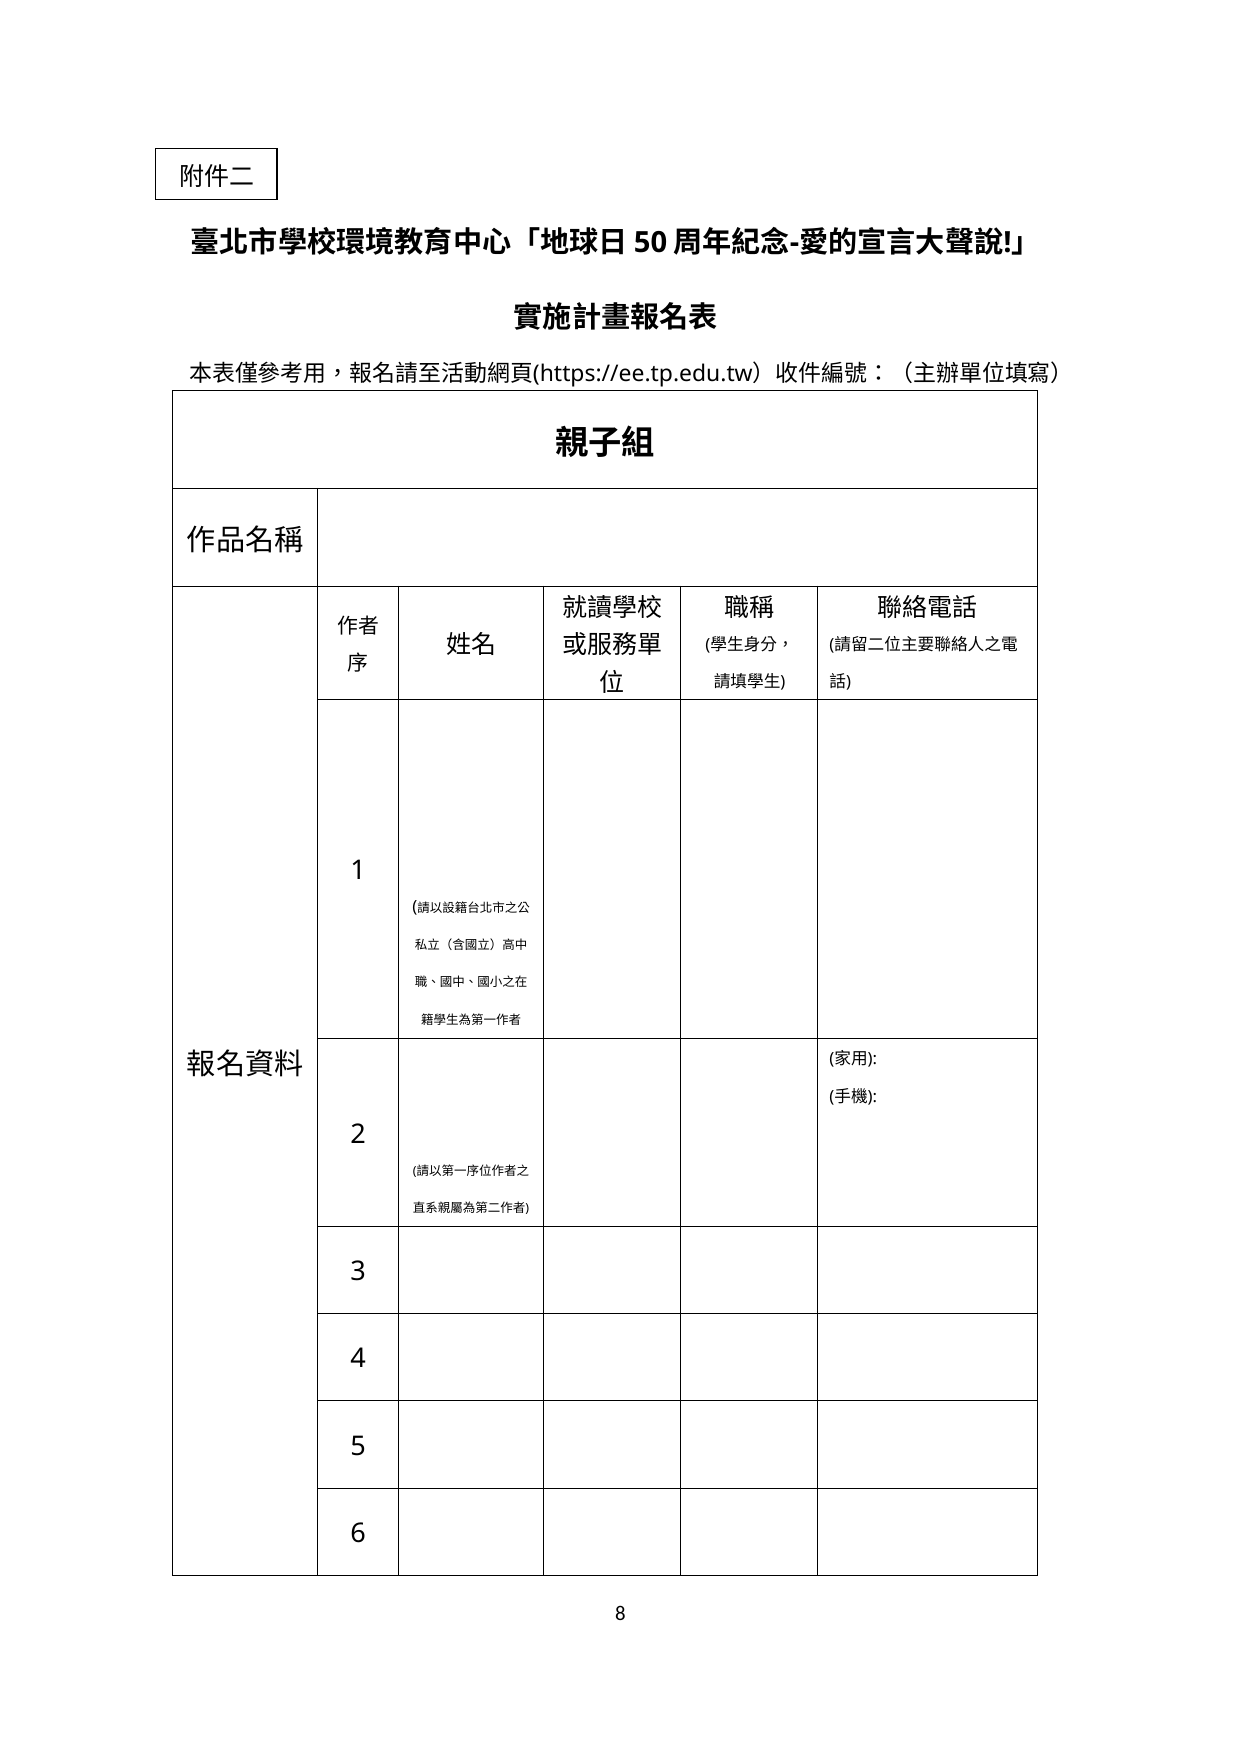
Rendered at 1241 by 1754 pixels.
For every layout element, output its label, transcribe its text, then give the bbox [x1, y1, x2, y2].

table_cell [544, 1401, 680, 1487]
table_cell 職稱 (學生身分， 請填學生) [681, 587, 817, 699]
table_cell [399, 1489, 543, 1574]
text 本表僅參考用，報名請至活動網頁(https://ee.tp.edu.tw）收件編號：（主辦單位填寫） [158, 353, 1073, 390]
table_cell (請以設籍台北市之公私立（含國立）高中職、國中、國小之在籍學生為第一作者 [399, 700, 543, 1038]
table_cell [818, 1227, 1037, 1313]
table_cell [818, 1489, 1037, 1574]
table_cell 6 [318, 1489, 398, 1574]
table_cell [318, 489, 1037, 586]
table_cell [681, 1314, 817, 1400]
table_cell [818, 1401, 1037, 1487]
table_cell [399, 1401, 543, 1487]
text 附件二 [170, 156, 262, 192]
table_cell [681, 1227, 817, 1313]
table_cell 報名資料 [173, 587, 317, 1574]
table_cell 姓名 [399, 587, 543, 699]
table_cell 就讀學校或服務單位 [544, 587, 680, 699]
text 臺北市學校環境教育中心「地球日50周年紀念-愛的宣言大聲說!」 [128, 203, 1102, 278]
table_header 親子組 [173, 391, 1037, 488]
table_cell [544, 700, 680, 1038]
table_cell 5 [318, 1401, 398, 1487]
table_cell (請以第一序位作者之直系親屬為第二作者) [399, 1039, 543, 1226]
table_cell [818, 700, 1037, 1038]
table_cell [681, 1489, 817, 1574]
table_cell [544, 1227, 680, 1313]
table_cell 作者序 [318, 587, 398, 699]
table_cell 作品名稱 [173, 489, 317, 586]
table_cell 2 [318, 1039, 398, 1226]
table_cell 3 [318, 1227, 398, 1313]
table_cell [544, 1314, 680, 1400]
table_cell [544, 1039, 680, 1226]
table_cell 4 [318, 1314, 398, 1400]
table_cell [399, 1314, 543, 1400]
text 實施計畫報名表 [128, 278, 1102, 353]
table_cell 聯絡電話 (請留二位主要聯絡人之電話) [818, 587, 1037, 699]
table_cell [681, 1401, 817, 1487]
table_cell [544, 1489, 680, 1574]
table_cell [681, 700, 817, 1038]
table_cell 1 [318, 700, 398, 1038]
table_cell [399, 1227, 543, 1313]
table_cell [681, 1039, 817, 1226]
table_cell (家用): (手機): [818, 1039, 1037, 1226]
table_cell [818, 1314, 1037, 1400]
